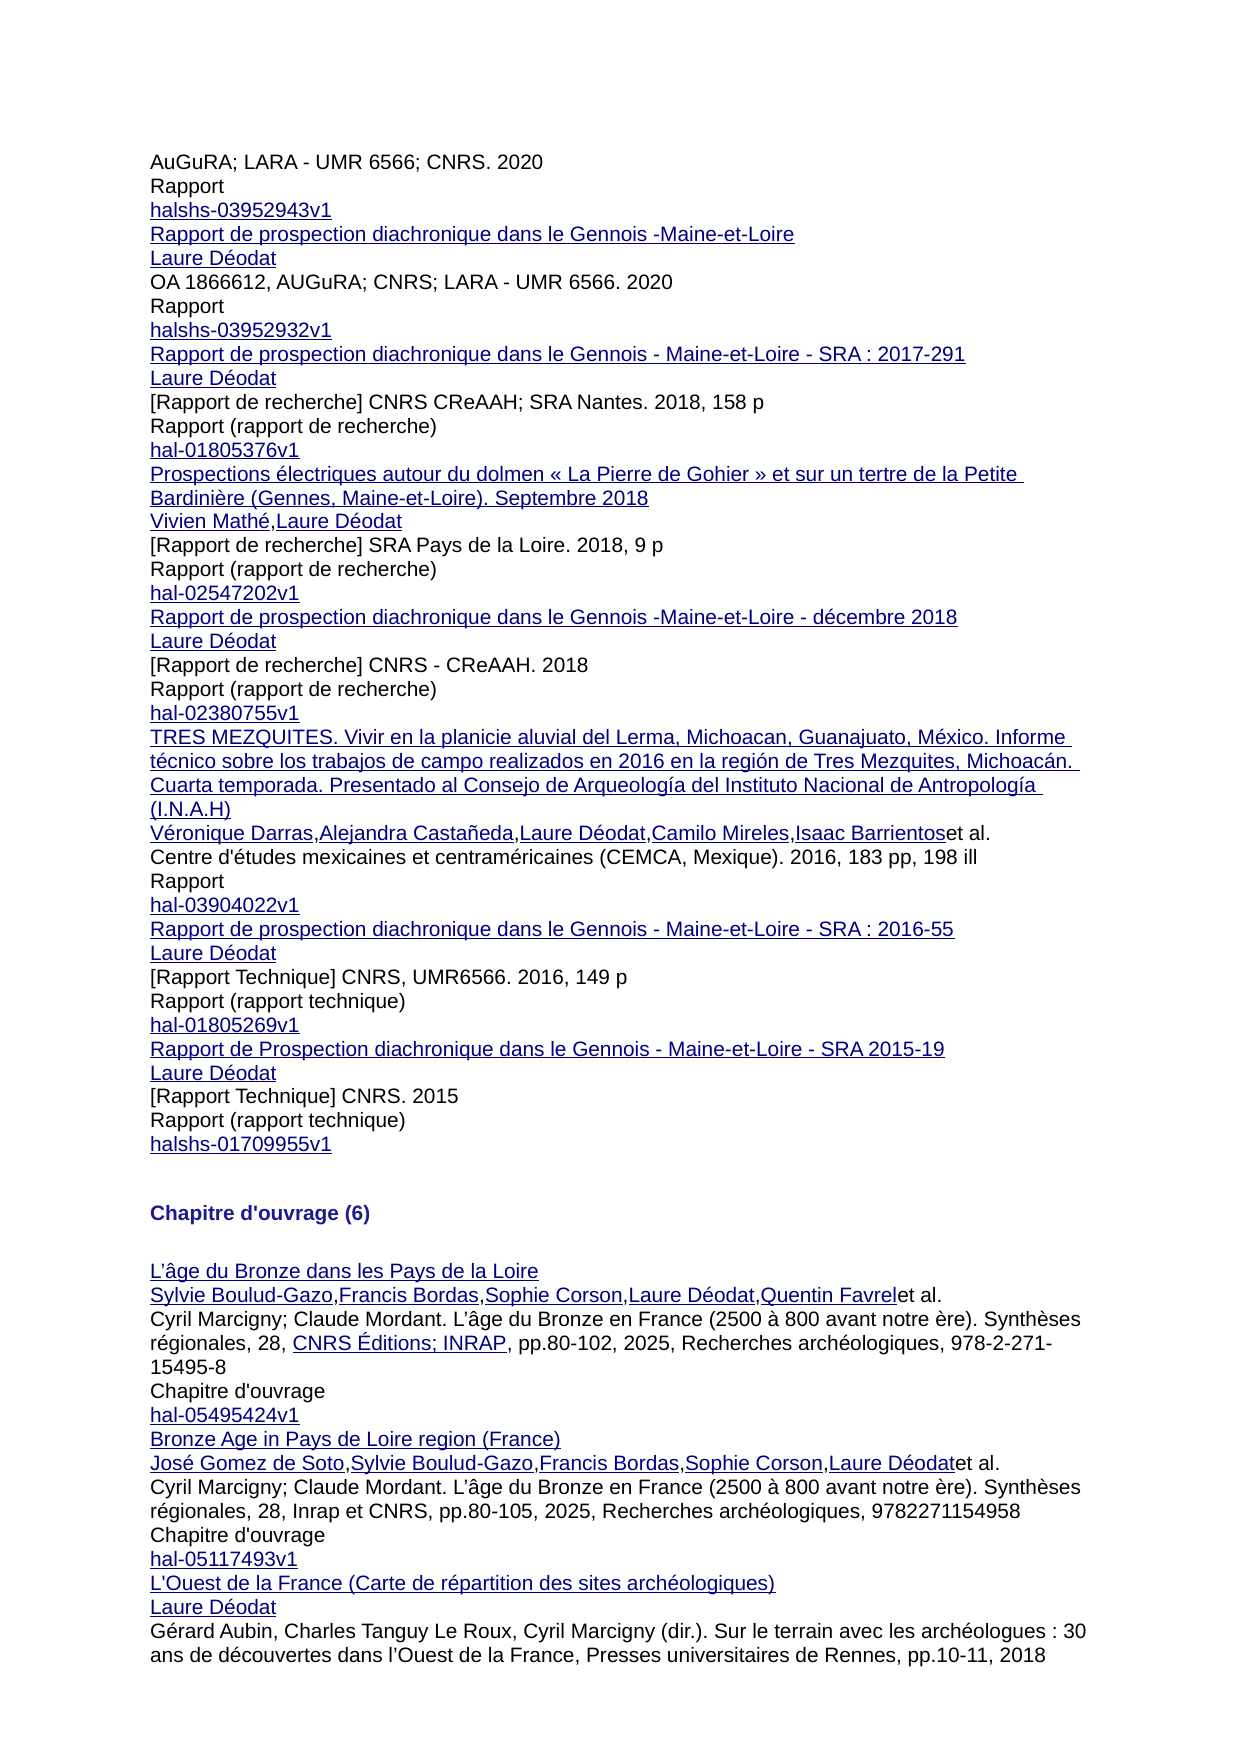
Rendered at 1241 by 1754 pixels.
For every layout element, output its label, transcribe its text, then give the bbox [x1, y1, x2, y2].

table_cell Bronze Age in Pays de Loire region (France) José Gomez de Soto,Sylvie Boulud-Gazo,Francis Bordas,Sophie Corson,Laure Déodatet al. Cyril Marcigny; Claude Mordant. L’âge du Bronze en France (2500 à 800 avant notre ère). Synthèses régionales, 28, Inrap et CNRS, pp.80-105, 2025, Recherches archéologiques, 9782271154958 Chapitre d'ouvrage hal-05117493v1 [150, 1427, 1090, 1571]
table_cell Rapport de prospection diachronique dans le Gennois - Maine-et-Loire - SRA : 2016-55 Laure Déodat [Rapport Technique] CNRS, UMR6566. 2016, 149 p Rapport (rapport technique) hal-01805269v1 [150, 917, 1090, 1036]
subtitle Chapitre d'ouvrage (6) [150, 1201, 1090, 1225]
table_cell Prospections électriques autour du dolmen « La Pierre de Gohier » et sur un tertre de la Petite Bardinière (Gennes, Maine-et-Loire). Septembre 2018 Vivien Mathé,Laure Déodat [Rapport de recherche] SRA Pays de la Loire. 2018, 9 p Rapport (rapport de recherche) hal-02547202v1 [150, 461, 1090, 605]
table_cell AuGuRA; LARA - UMR 6566; CNRS. 2020 Rapport halshs-03952943v1 [150, 150, 1090, 222]
table_cell Rapport de prospection diachronique dans le Gennois - Maine-et-Loire - SRA : 2017-291 Laure Déodat [Rapport de recherche] CNRS CReAAH; SRA Nantes. 2018, 158 p Rapport (rapport de recherche) hal-01805376v1 [150, 342, 1090, 461]
table_cell Rapport de Prospection diachronique dans le Gennois - Maine-et-Loire - SRA 2015-19 Laure Déodat [Rapport Technique] CNRS. 2015 Rapport (rapport technique) halshs-01709955v1 [150, 1036, 1090, 1156]
table_cell Rapport de prospection diachronique dans le Gennois -Maine-et-Loire Laure Déodat OA 1866612, AUGuRA; CNRS; LARA - UMR 6566. 2020 Rapport halshs-03952932v1 [150, 222, 1090, 342]
table_cell TRES MEZQUITES. Vivir en la planicie aluvial del Lerma, Michoacan, Guanajuato, México. Informe técnico sobre los trabajos de campo realizados en 2016 en la región de Tres Mezquites, Michoacán. Cuarta temporada. Presentado al Consejo de Arqueología del Instituto Nacional de Antropología (I.N.A.H) Véronique Darras,Alejandra Castañeda,Laure Déodat,Camilo Mireles,Isaac Barrientoset al. Centre d'études mexicaines et centraméricaines (CEMCA, Mexique). 2016, 183 pp, 198 ill Rapport hal-03904022v1 [150, 725, 1090, 917]
table_cell L'Ouest de la France (Carte de répartition des sites archéologiques) Laure Déodat Gérard Aubin, Charles Tanguy Le Roux, Cyril Marcigny (dir.). Sur le terrain avec les archéologues : 30 ans de découvertes dans l’Ouest de la France, Presses universitaires de Rennes, pp.10-11, 2018 [150, 1571, 1090, 1667]
table_cell Rapport de prospection diachronique dans le Gennois -Maine-et-Loire - décembre 2018 Laure Déodat [Rapport de recherche] CNRS - CReAAH. 2018 Rapport (rapport de recherche) hal-02380755v1 [150, 605, 1090, 725]
table_header L’âge du Bronze dans les Pays de la Loire Sylvie Boulud-Gazo,Francis Bordas,Sophie Corson,Laure Déodat,Quentin Favrelet al. Cyril Marcigny; Claude Mordant. L’âge du Bronze en France (2500 à 800 avant notre ère). Synthèses régionales, 28, CNRS Éditions; INRAP, pp.80-102, 2025, Recherches archéologiques, 978-2-271-15495-8 Chapitre d'ouvrage hal-05495424v1 [150, 1259, 1090, 1427]
